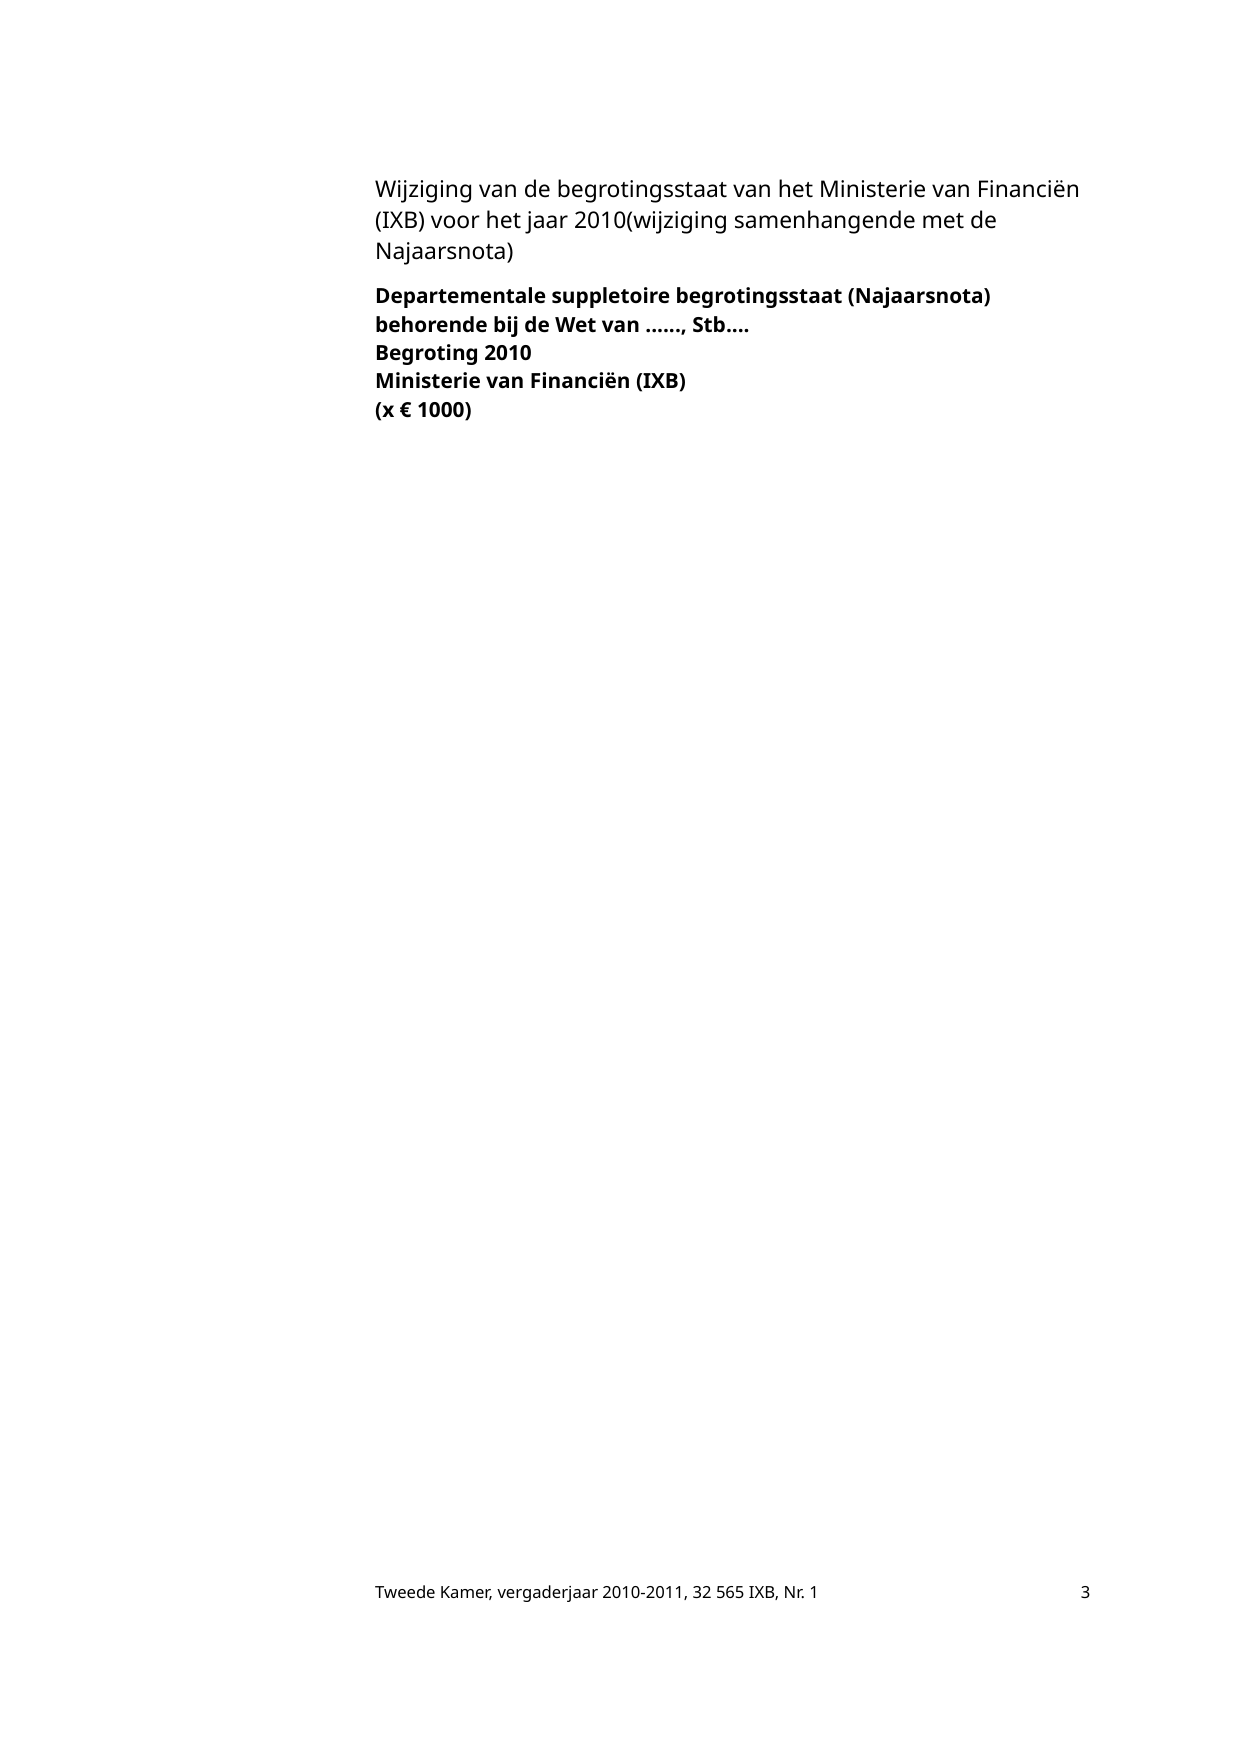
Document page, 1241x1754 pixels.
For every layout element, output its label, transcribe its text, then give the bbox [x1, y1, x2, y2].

text Departementale suppletoire begrotingsstaat (Najaarsnota) behorende bij de Wet van ......, Stb.... [375, 281, 1090, 338]
text (x € 1000) [375, 395, 1090, 423]
text Ministerie van Financiën (IXB) [375, 367, 1090, 395]
subtitle Wijziging van de begrotingsstaat van het Ministerie van Financiën (IXB) voor het jaar 2010(wijziging samenhangende met de Najaarsnota) [375, 172, 1090, 266]
text Begroting 2010 [375, 338, 1090, 367]
